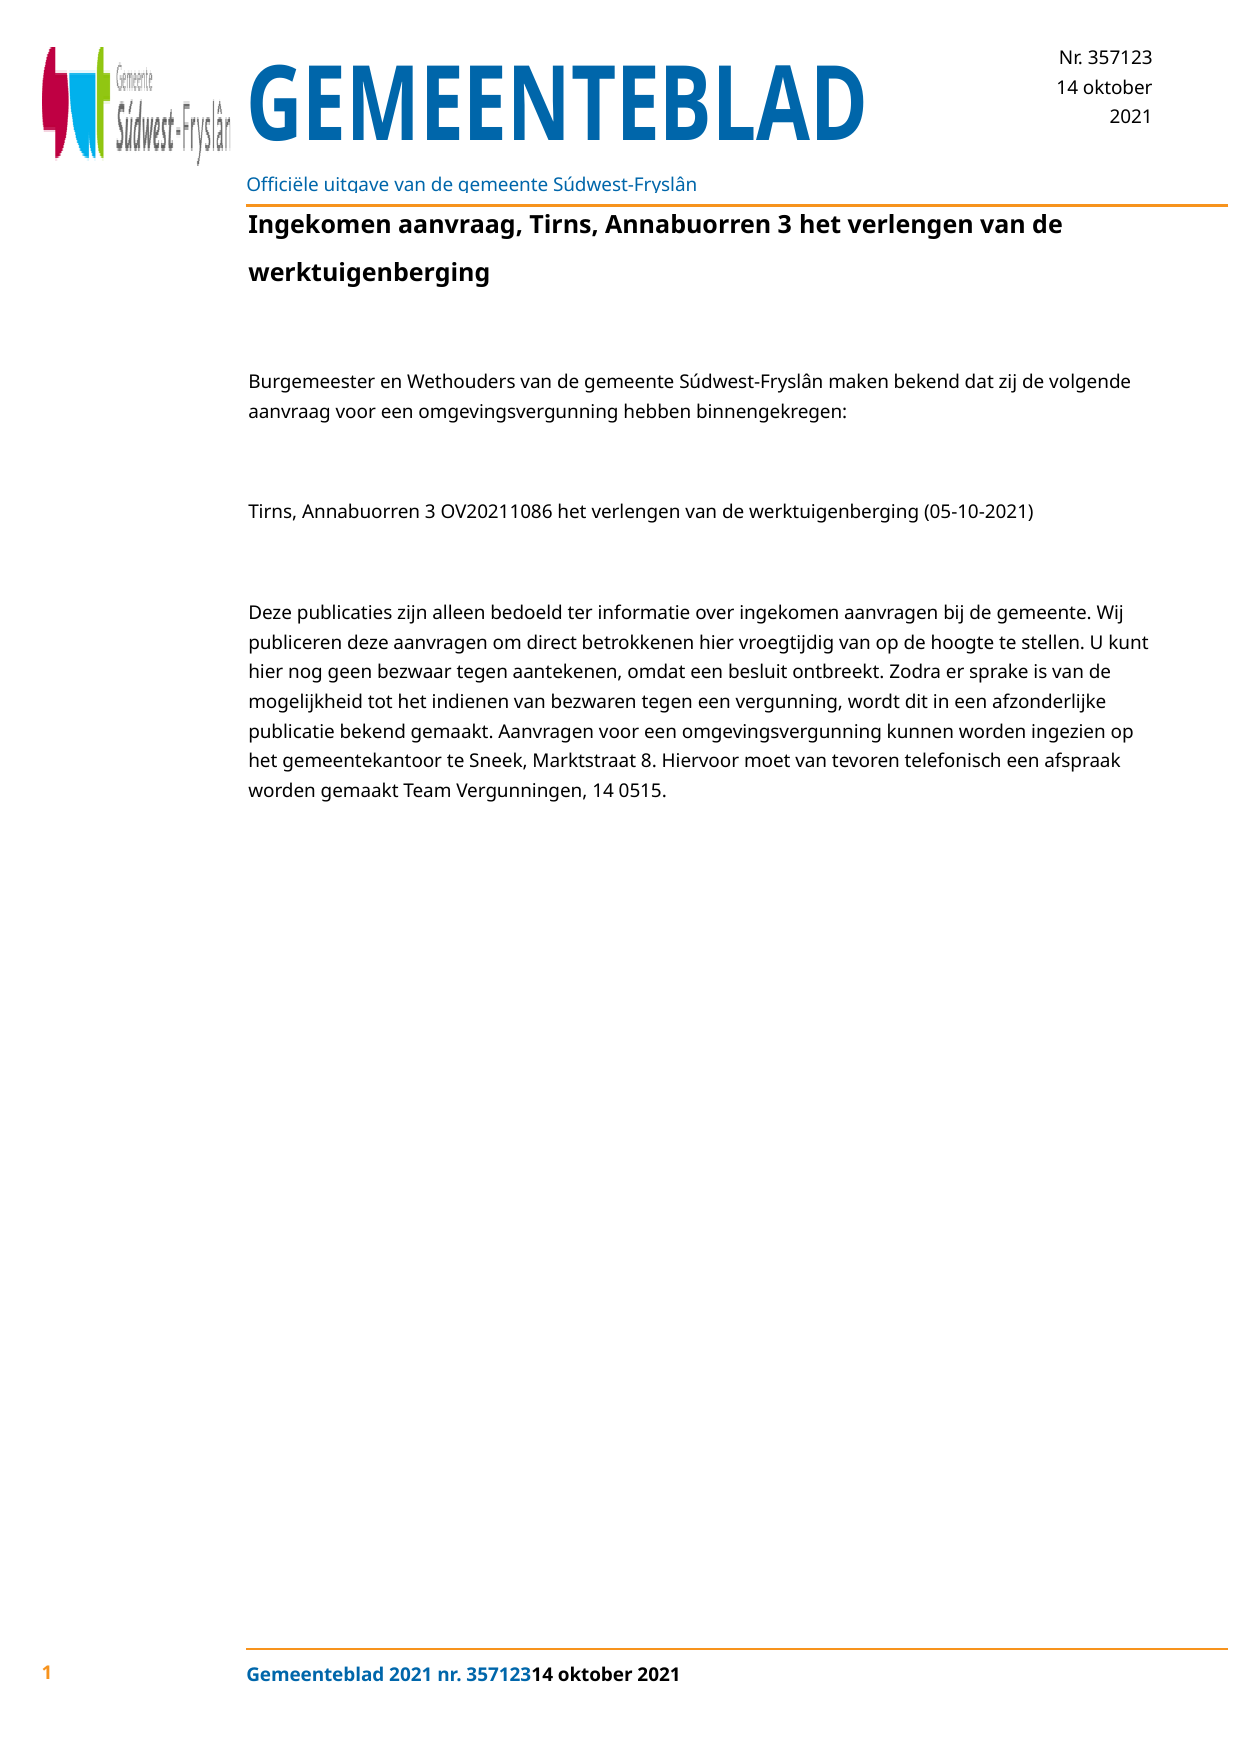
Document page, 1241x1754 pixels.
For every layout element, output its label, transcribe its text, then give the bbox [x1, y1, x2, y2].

text Tirns, Annabuorren 3 OV20211086 het verlengen van de werktuigenberging (05-10-2021) [248, 499, 1152, 524]
text Burgemeester en Wethouders van de gemeente Súdwest-Fryslân maken bekend dat zij de volgende aanvraag voor een omgevingsvergunning hebben binnengekregen: [248, 368, 1152, 424]
text Deze publicaties zijn alleen bedoeld ter informatie over ingekomen aanvragen bij de gemeente. Wij publiceren deze aanvragen om direct betrokkenen hier vroegtijdig van op de hoogte te stellen. U kunt hier nog geen bezwaar tegen aantekenen, omdat een besluit ontbreekt. Zodra er sprake is van de mogelijkheid tot het indienen van bezwaren tegen een vergunning, wordt dit in een afzonderlijke publicatie bekend gemaakt. Aanvragen voor een omgevingsvergunning kunnen worden ingezien op het gemeentekantoor te Sneek, Marktstraat 8. Hiervoor moet van tevoren telefonisch een afspraak worden gemaakt Team Vergunningen, 14 0515. [248, 599, 1152, 803]
picture [41, 47, 231, 172]
text Ingekomen aanvraag, Tirns, Annabuorren 3 het verlengen van de werktuigenberging [248, 207, 1152, 288]
